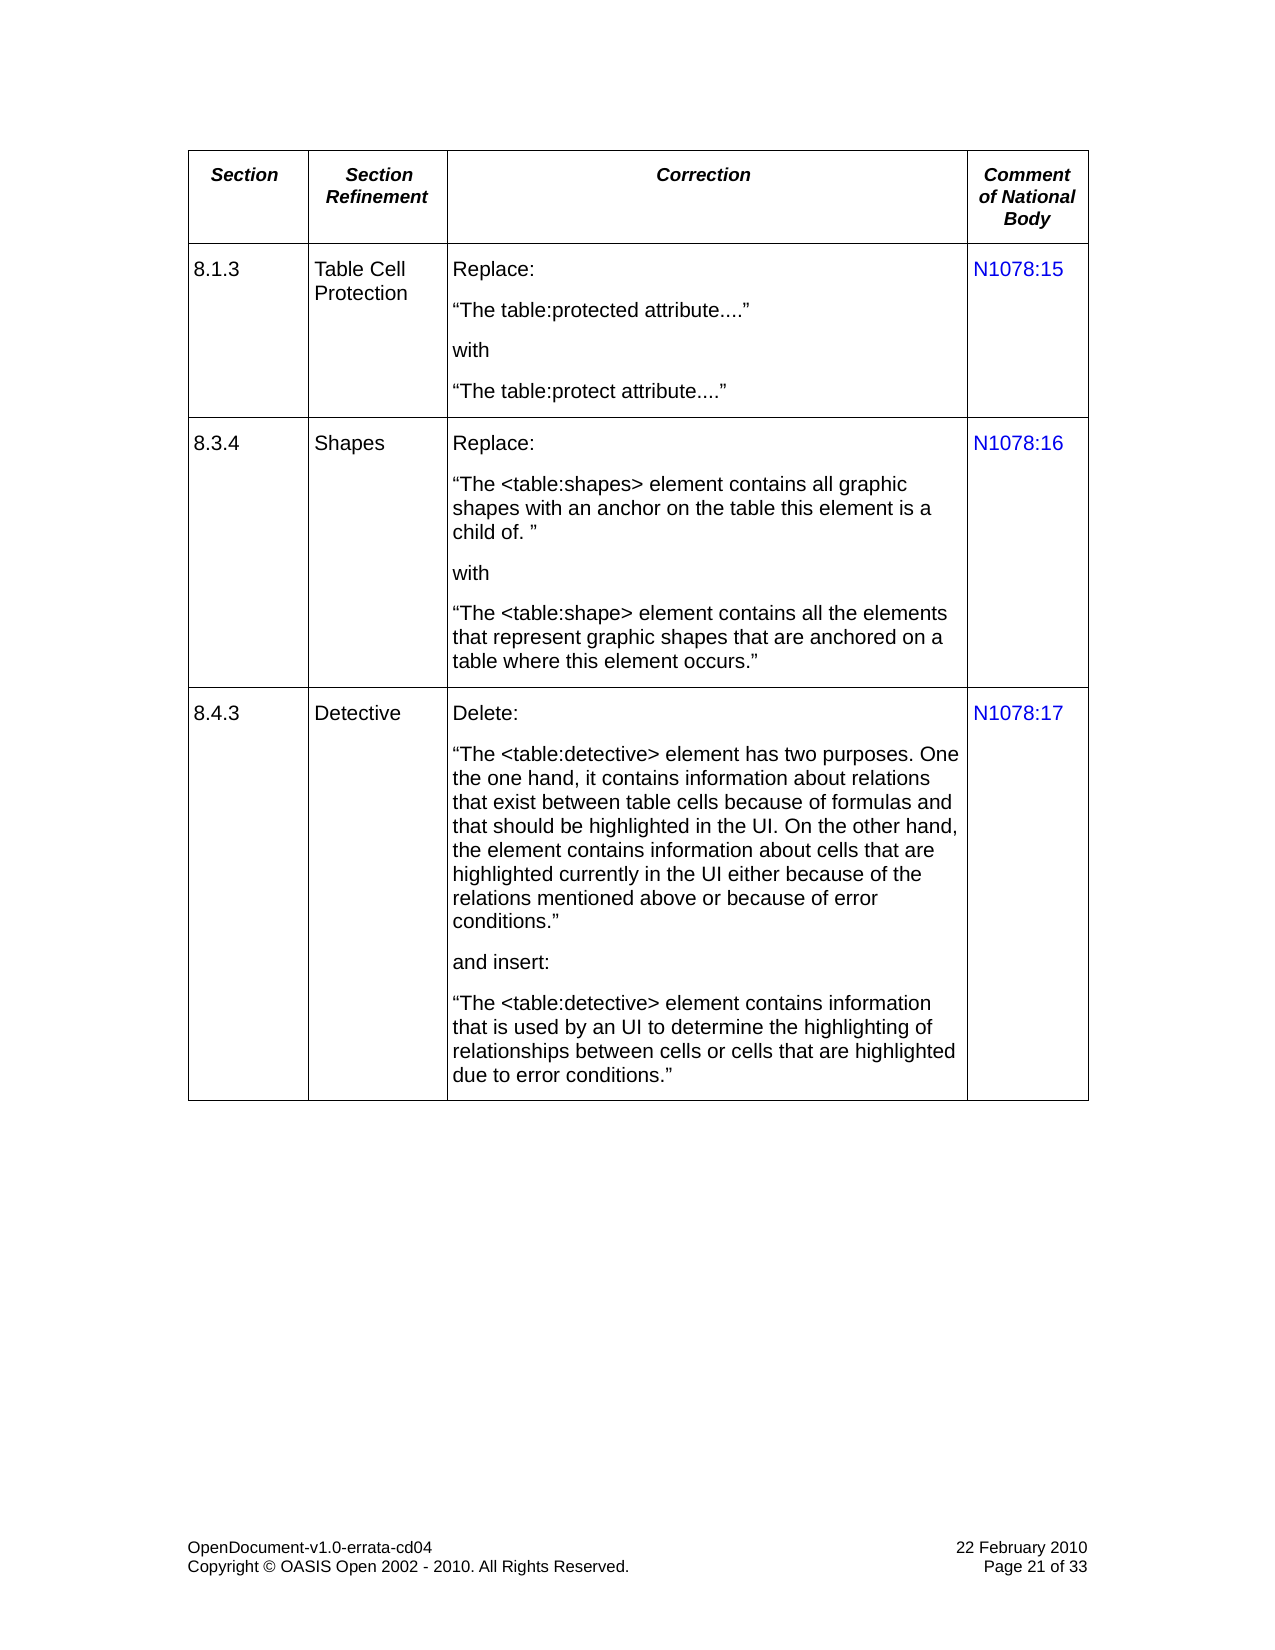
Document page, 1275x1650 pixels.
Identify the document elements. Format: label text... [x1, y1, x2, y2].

table_cell Delete: “The <table:detective> element has two purposes. One the one hand, it contains information about relations that exist between table cells because of formulas and that should be highlighted in the UI. On the other hand, the element contains information about cells that are highlighted currently in the UI either because of the relations mentioned above or because of error conditions.” and insert: “The <table:detective> element contains information that is used by an UI to determine the highlighting of relationships between cells or cells that are highlighted due to error conditions.” [448, 688, 967, 1100]
table_cell 8.4.3 [189, 688, 308, 1100]
table_header Correction [448, 151, 967, 243]
table_cell N1078:15 [968, 244, 1088, 417]
table_cell Replace: “The <table:shapes> element contains all graphic shapes with an anchor on the table this element is a child of. ” with “The <table:shape> element contains all the elements that represent graphic shapes that are anchored on a table where this element occurs.” [448, 418, 967, 687]
table_cell 8.3.4 [189, 418, 308, 687]
table_cell N1078:16 [968, 418, 1088, 687]
table_header Section [189, 151, 308, 243]
table_cell Table Cell Protection [309, 244, 447, 417]
table_cell Shapes [309, 418, 447, 687]
table_header Comment of National Body [968, 151, 1088, 243]
table_cell 8.1.3 [189, 244, 308, 417]
table_cell Replace: “The table:protected attribute....” with “The table:protect attribute....” [448, 244, 967, 417]
table_header Section Refinement [309, 151, 447, 243]
table_cell Detective [309, 688, 447, 1100]
table_cell N1078:17 [968, 688, 1088, 1100]
